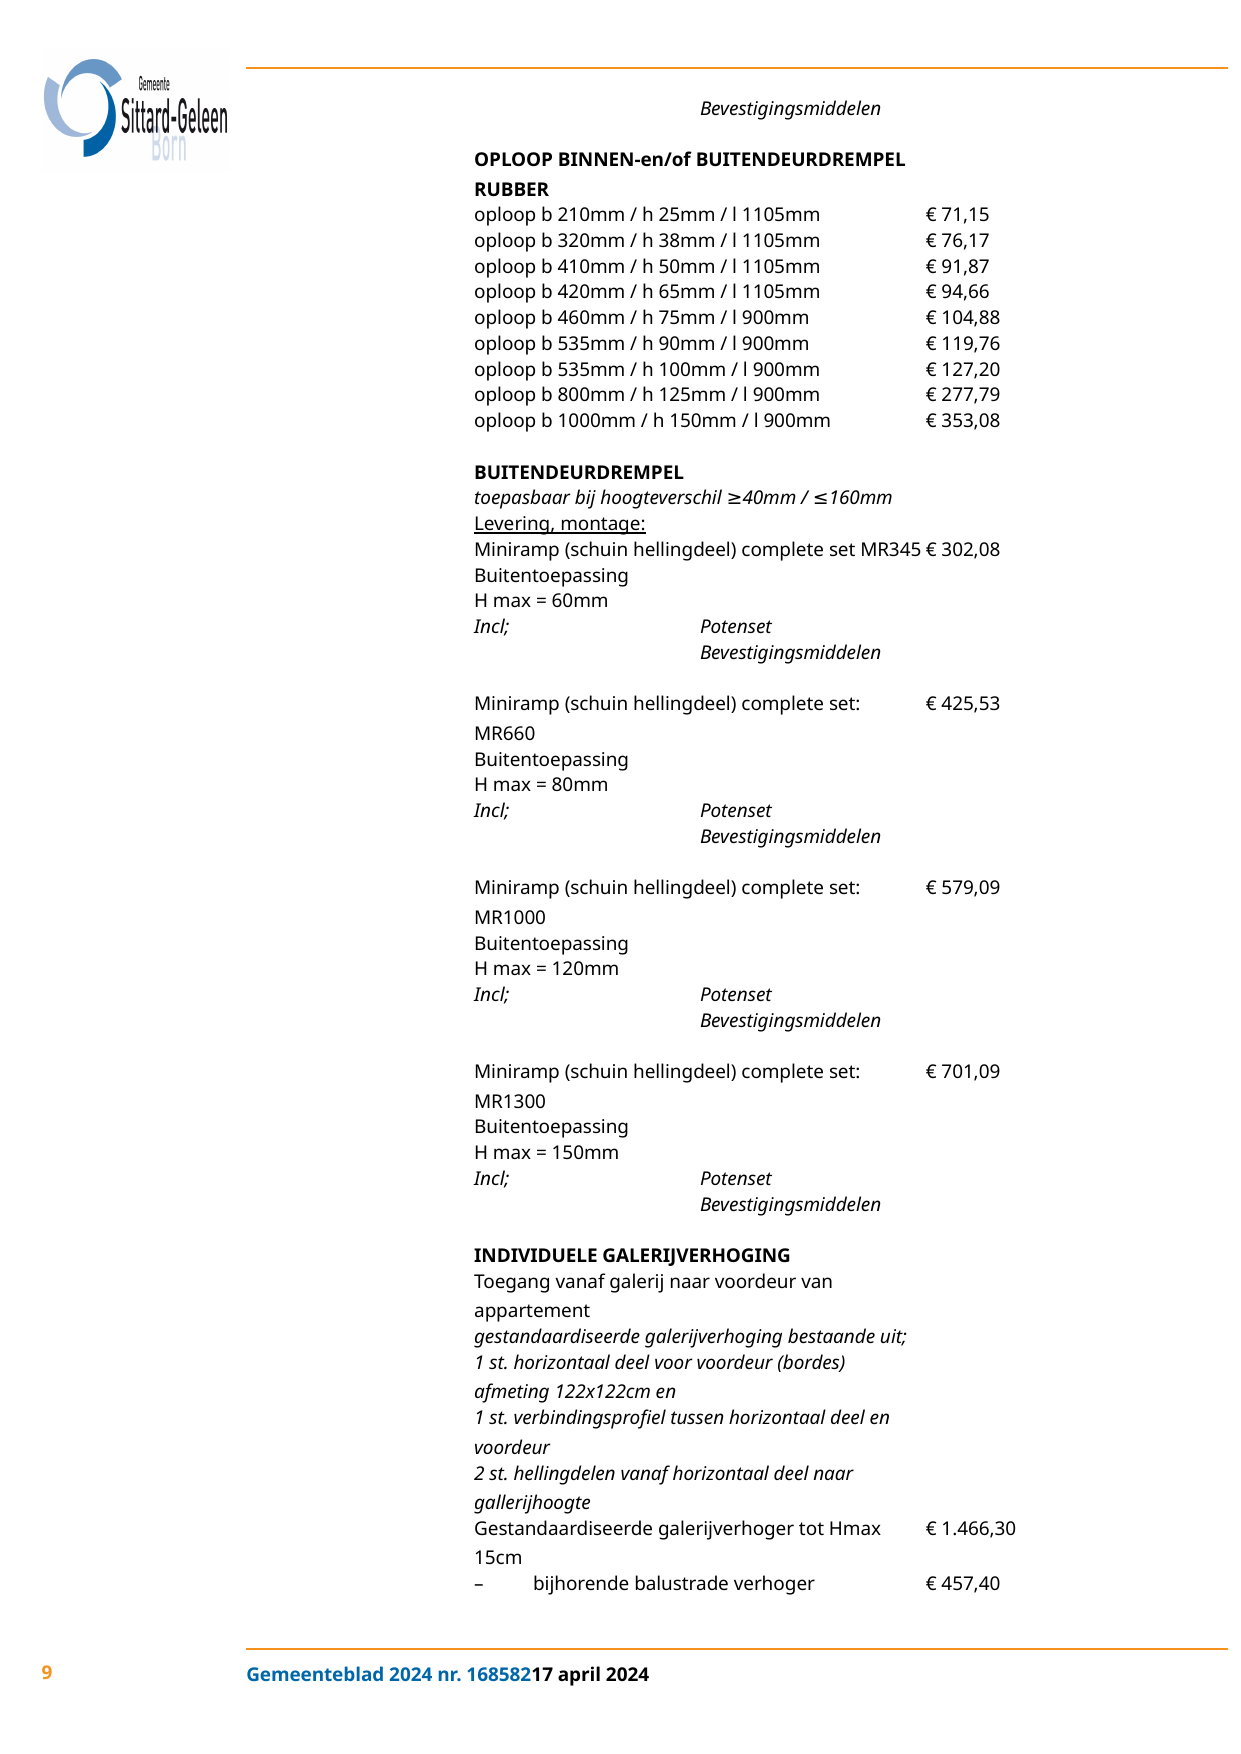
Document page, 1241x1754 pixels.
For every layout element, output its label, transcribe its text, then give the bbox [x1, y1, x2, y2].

table_cell Bevestigingsmiddelen [700, 639, 926, 665]
table_cell [248, 1217, 474, 1242]
table_cell H max = 60mm [474, 588, 700, 613]
table_cell 1 st. horizontaal deel voor voordeur (bordes) afmeting 122x122cm en [474, 1349, 926, 1404]
table_cell [700, 510, 926, 536]
table_cell [248, 1139, 474, 1165]
table_cell [926, 1242, 1152, 1268]
table_cell € 457,40 [926, 1570, 1152, 1596]
table_cell Incl; [474, 1165, 700, 1191]
table_cell [248, 797, 474, 823]
table_cell Incl; [474, 613, 700, 639]
table_cell [248, 1404, 474, 1460]
table_cell [248, 227, 474, 253]
table_cell [926, 562, 1152, 587]
table_cell [248, 1268, 474, 1323]
table_cell [248, 253, 474, 279]
table_cell € 76,17 [926, 227, 1152, 253]
table_cell [700, 930, 926, 955]
table_cell [926, 771, 1152, 797]
table_cell Bevestigingsmiddelen [700, 823, 926, 849]
table_cell [248, 121, 474, 146]
table_cell [926, 613, 1152, 639]
table_cell [474, 95, 700, 121]
table_cell 2 st. hellingdelen vanaf horizontaal deel naar gallerijhoogte [474, 1460, 926, 1515]
table_cell [248, 562, 474, 587]
table_cell [926, 1268, 1152, 1323]
table_cell [248, 1242, 474, 1268]
table_cell INDIVIDUELE GALERIJVERHOGING [474, 1242, 926, 1268]
table_cell [248, 202, 474, 227]
table_cell [926, 146, 1152, 202]
table_cell [248, 588, 474, 613]
table_cell € 91,87 [926, 253, 1152, 279]
table_cell BUITENDEURDREMPEL [474, 459, 926, 484]
table_cell [248, 279, 474, 304]
table_cell [248, 1570, 474, 1596]
table_cell [248, 1033, 474, 1058]
table_cell € 119,76 [926, 330, 1152, 356]
table_cell [248, 305, 474, 330]
table_cell € 1.466,30 [926, 1515, 1152, 1570]
table_cell [248, 485, 474, 510]
table_cell Incl; [474, 797, 700, 823]
table_cell € 425,53 [926, 690, 1152, 746]
table_cell [248, 1191, 474, 1217]
table_cell € 127,20 [926, 356, 1152, 382]
table_cell [700, 1139, 926, 1165]
table_cell oploop b 320mm / h 38mm / l 1105mm [474, 227, 926, 253]
table_cell [926, 849, 1152, 874]
table_cell [474, 665, 700, 690]
table_cell [700, 746, 926, 771]
table_cell Potenset [700, 613, 926, 639]
table_cell [926, 1165, 1152, 1191]
table_cell [926, 1191, 1152, 1217]
table_cell € 277,79 [926, 382, 1152, 407]
table_cell oploop b 1000mm / h 150mm / l 900mm [474, 408, 926, 433]
table_cell Incl; [474, 981, 700, 1007]
table_cell [926, 955, 1152, 981]
table_cell Miniramp (schuin hellingdeel) complete set: MR1300 [474, 1058, 926, 1114]
table_cell [248, 146, 474, 202]
table_cell [248, 1007, 474, 1033]
table_cell € 302,08 [926, 536, 1152, 562]
table_cell [474, 849, 700, 874]
table_cell [926, 1033, 1152, 1058]
table_cell [926, 930, 1152, 955]
table_cell [474, 1191, 700, 1217]
table_cell [474, 121, 700, 146]
table_cell € 94,66 [926, 279, 1152, 304]
table_cell [700, 849, 926, 874]
table_cell [926, 823, 1152, 849]
table_cell [926, 746, 1152, 771]
table_cell [248, 459, 474, 484]
table_cell [474, 1033, 700, 1058]
table_cell [926, 1323, 1152, 1349]
table_cell oploop b 410mm / h 50mm / l 1105mm [474, 253, 926, 279]
table_cell bijhorende balustrade verhoger [474, 1570, 926, 1596]
table_cell € 701,09 [926, 1058, 1152, 1114]
table_cell [700, 771, 926, 797]
table_cell [926, 1139, 1152, 1165]
table_cell [474, 433, 700, 459]
table_cell [248, 1058, 474, 1114]
table_cell [926, 485, 1152, 510]
table_cell [248, 690, 474, 746]
table_cell gestandaardiseerde galerijverhoging bestaande uit; [474, 1323, 926, 1349]
table_cell € 579,09 [926, 874, 1152, 930]
table_cell Bevestigingsmiddelen [700, 1007, 926, 1033]
table_cell [248, 746, 474, 771]
table_cell oploop b 535mm / h 100mm / l 900mm [474, 356, 926, 382]
table_cell Potenset [700, 1165, 926, 1191]
table_cell Buitentoepassing [474, 930, 700, 955]
table_cell [926, 588, 1152, 613]
table_cell [248, 981, 474, 1007]
table_cell [926, 639, 1152, 665]
table_cell [926, 121, 1152, 146]
table_cell [926, 433, 1152, 459]
table_cell [248, 1460, 474, 1515]
table_cell [700, 562, 926, 587]
table_cell [474, 1217, 700, 1242]
table_cell toepasbaar bij hoogteverschil ≥40mm / ≤160mm [474, 485, 926, 510]
table_cell [248, 536, 474, 562]
table_cell [700, 433, 926, 459]
table_cell [248, 1114, 474, 1139]
table_cell [926, 665, 1152, 690]
table_cell [474, 639, 700, 665]
table_cell [248, 1165, 474, 1191]
table_cell [926, 1349, 1152, 1404]
table_cell [248, 823, 474, 849]
table_cell oploop b 210mm / h 25mm / l 1105mm [474, 202, 926, 227]
table_cell Toegang vanaf galerij naar voordeur van appartement [474, 1268, 926, 1323]
table_cell [248, 665, 474, 690]
table_cell [248, 1323, 474, 1349]
table_cell [926, 1114, 1152, 1139]
table_cell [926, 95, 1152, 121]
table_cell Gestandaardiseerde galerijverhoger tot Hmax 15cm [474, 1515, 926, 1570]
table_cell Buitentoepassing [474, 562, 700, 587]
table_cell [926, 1007, 1152, 1033]
table_cell [248, 356, 474, 382]
table_cell Potenset [700, 797, 926, 823]
table_cell 1 st. verbindingsprofiel tussen horizontaal deel en voordeur [474, 1404, 926, 1460]
table_cell [926, 1404, 1152, 1460]
table_cell Miniramp (schuin hellingdeel) complete set: MR1000 [474, 874, 926, 930]
table_cell [248, 95, 474, 121]
table_cell Bevestigingsmiddelen [700, 95, 926, 121]
table_cell [926, 459, 1152, 484]
table_cell oploop b 420mm / h 65mm / l 1105mm [474, 279, 926, 304]
table_cell [700, 665, 926, 690]
table_cell [248, 510, 474, 536]
table_cell [926, 797, 1152, 823]
table_cell [248, 433, 474, 459]
table_cell oploop b 460mm / h 75mm / l 900mm [474, 305, 926, 330]
table_cell [926, 1217, 1152, 1242]
table_cell [248, 771, 474, 797]
table_cell [248, 930, 474, 955]
table_cell OPLOOP BINNEN-en/of BUITENDEURDREMPEL RUBBER [474, 146, 926, 202]
table_cell Miniramp (schuin hellingdeel) complete set MR345 [474, 536, 926, 562]
table_cell Miniramp (schuin hellingdeel) complete set: MR660 [474, 690, 926, 746]
table_cell [474, 823, 700, 849]
table_cell [248, 639, 474, 665]
table_cell [248, 874, 474, 930]
table_cell [248, 849, 474, 874]
table_cell [700, 955, 926, 981]
table_cell [248, 408, 474, 433]
table_cell [700, 1114, 926, 1139]
table_cell Levering, montage: [474, 510, 700, 536]
table_cell [700, 1033, 926, 1058]
table_cell Buitentoepassing [474, 1114, 700, 1139]
table_cell Bevestigingsmiddelen [700, 1191, 926, 1217]
table_cell [700, 1217, 926, 1242]
table_cell € 104,88 [926, 305, 1152, 330]
table_cell [926, 1460, 1152, 1515]
table_cell [700, 588, 926, 613]
table_cell € 71,15 [926, 202, 1152, 227]
table_cell oploop b 535mm / h 90mm / l 900mm [474, 330, 926, 356]
table_cell [248, 330, 474, 356]
table_cell Buitentoepassing [474, 746, 700, 771]
table_cell [474, 1007, 700, 1033]
table_cell [248, 382, 474, 407]
table_cell [700, 121, 926, 146]
table_cell [248, 613, 474, 639]
table_cell [248, 1349, 474, 1404]
picture [41, 47, 231, 172]
table_cell [926, 510, 1152, 536]
table_cell [926, 981, 1152, 1007]
table_cell € 353,08 [926, 408, 1152, 433]
table_cell H max = 80mm [474, 771, 700, 797]
table_cell Potenset [700, 981, 926, 1007]
table_cell H max = 120mm [474, 955, 700, 981]
table_cell oploop b 800mm / h 125mm / l 900mm [474, 382, 926, 407]
table_cell [248, 1515, 474, 1570]
table_cell H max = 150mm [474, 1139, 700, 1165]
table_cell [248, 955, 474, 981]
